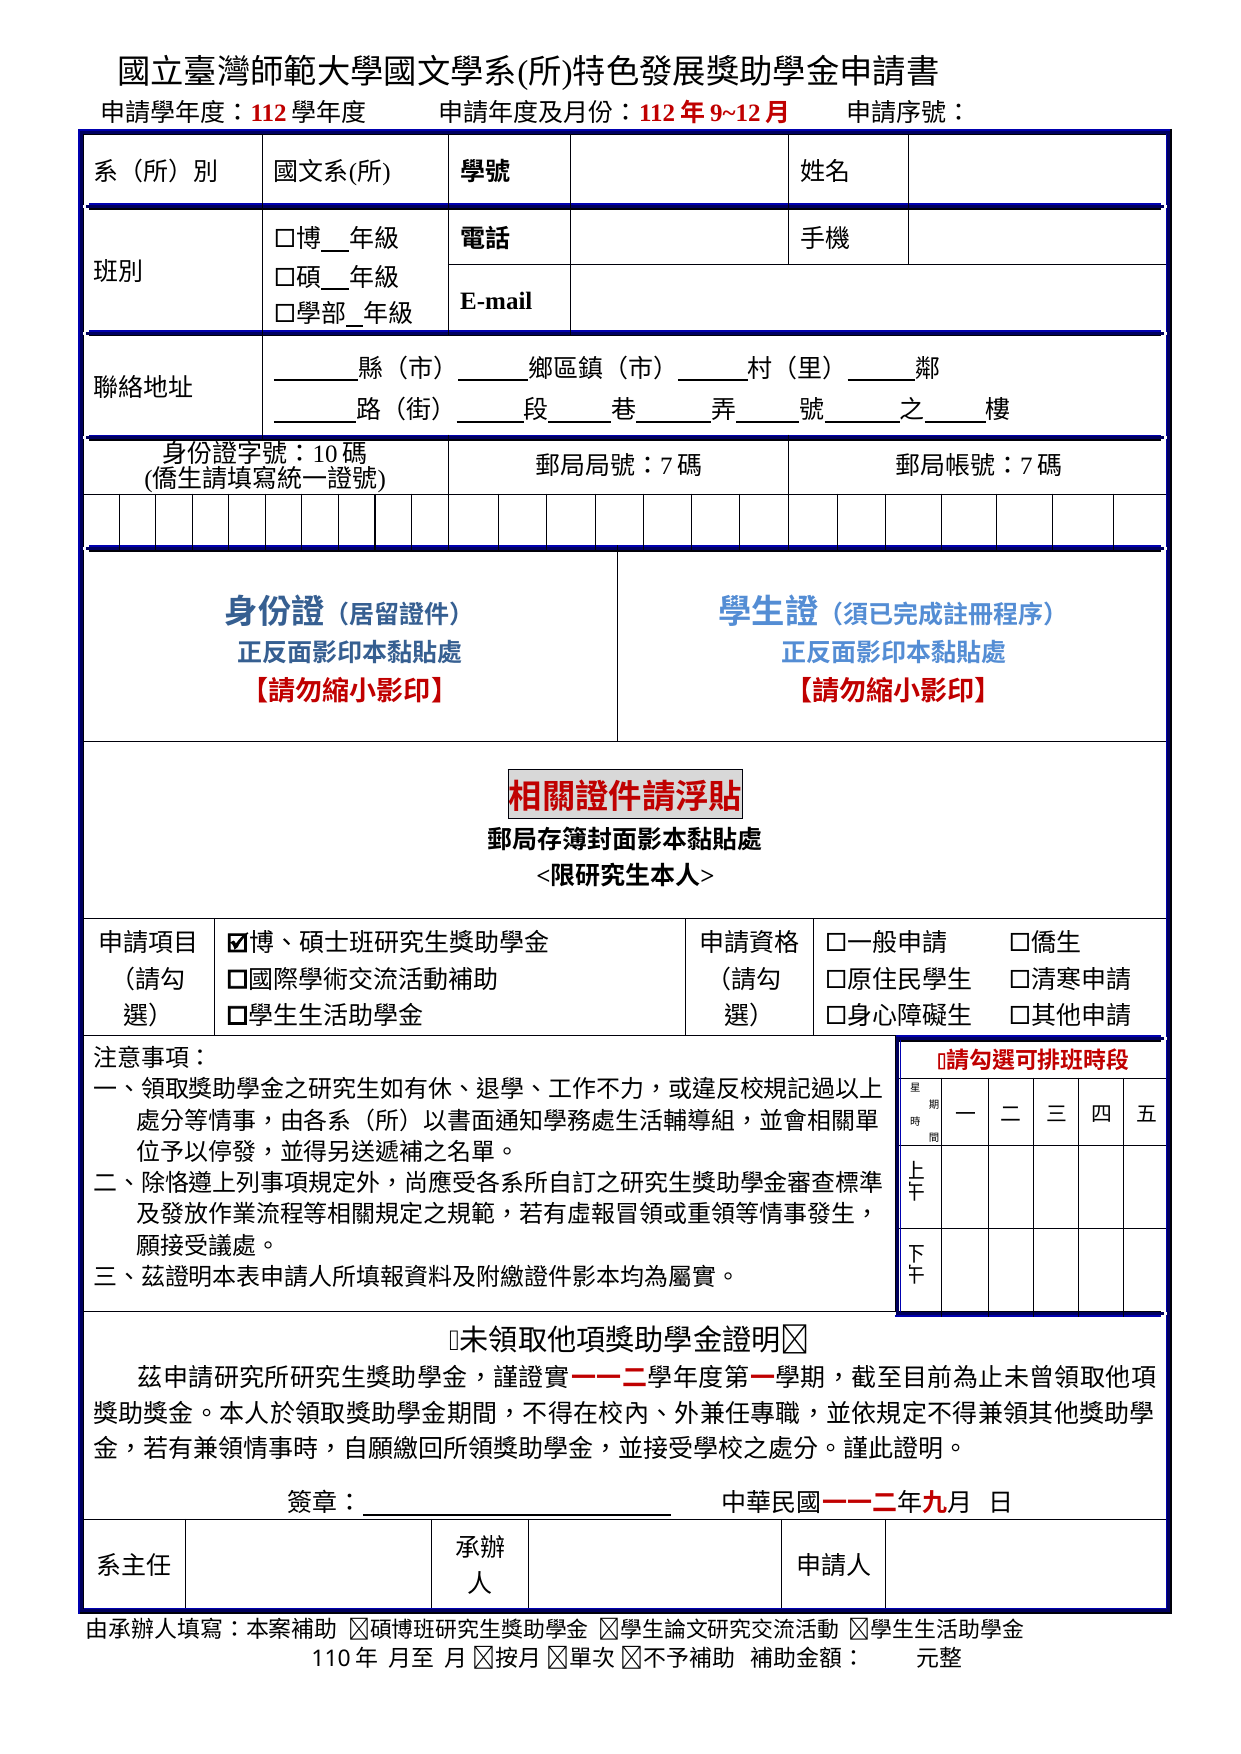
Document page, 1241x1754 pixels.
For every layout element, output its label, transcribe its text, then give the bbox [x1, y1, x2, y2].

table_cell [266, 495, 301, 545]
table_cell [886, 495, 941, 545]
table_header [909, 135, 1166, 203]
table_cell [1034, 1229, 1078, 1311]
table_cell 手機 [789, 210, 908, 264]
table_header 姓名 [789, 135, 908, 203]
table_cell [1124, 1146, 1166, 1228]
table_cell E-mail [449, 265, 570, 330]
table_cell 未領取他項獎助學金證明 茲申請研究所研究生獎助學金，謹證實一一二學年度第一學期，截至目前為止未曾領取他項獎助獎金。本人於領取獎助學金期間，不得在校內、外兼任專職，並依規定不得兼領其他獎助學金，若有兼領情事時，自願繳回所領獎助學金，並接受學校之處分。謹此證明。 簽章： 中華民國一一二年九月 日 [84, 1311, 1167, 1519]
table_cell 郵局帳號：7碼 [789, 435, 1167, 493]
table_cell [740, 495, 788, 545]
text 由承辦人填寫：本案補助 碩博班研究生獎助學金 學生論文研究交流活動 學生生活助學金 [71, 1614, 1231, 1643]
table_cell 僑生 清寒申請 其他申請 [997, 919, 1166, 1035]
table_cell [412, 495, 448, 545]
table_cell 三 [1034, 1079, 1078, 1145]
table_cell 承辦人 [432, 1520, 528, 1607]
table_cell [789, 495, 837, 545]
table_cell [302, 495, 338, 545]
table_header 國文系(所) [263, 135, 448, 203]
table_cell [186, 1520, 431, 1607]
table_cell [942, 1229, 988, 1311]
table_header 學號 [449, 135, 570, 203]
table_cell 一般申請 原住民學生 身心障礙生 [814, 919, 997, 1035]
table_cell 注意事項： 一、領取獎助學金之研究生如有休、退學、工作不力，或違反校規記過以上處分等情事，由各系（所）以書面通知學務處生活輔導組，並會相關單位予以停發，並得另送遞補之名單。 二、除恪遵上列事項規定外，尚應受各系所自訂之研究生獎助學金審查標準及發放作業流程等相關規定之規範，若有虛報冒領或重領等情事發生，願接受議處。 三、茲證明本表申請人所填報資料及附繳證件影本均為屬實。 [84, 1036, 895, 1311]
table_cell 星期 時間 [901, 1079, 941, 1145]
text 申請學年度：112學年度 申請年度及月份：112年9~12月 申請序號： [100, 93, 1140, 129]
table_header [571, 135, 788, 203]
table_cell [193, 495, 228, 545]
table_cell [499, 495, 546, 545]
table_cell 申請人 [782, 1520, 885, 1607]
table_cell 申請項目 （請勾選） [84, 919, 214, 1035]
table_cell 縣（市） 鄉區鎮（市） 村（里） 鄰 路（街） 段 巷 弄 號 之 樓 [263, 330, 1167, 434]
table_cell 身份證字號：10碼 (僑生請填寫統一證號) [83, 435, 448, 493]
table_cell [838, 495, 885, 545]
table_cell 上午 [901, 1146, 941, 1228]
table_cell 申請資格 （請勾選） [686, 919, 813, 1035]
table_cell [1079, 1229, 1123, 1311]
table_cell [644, 495, 691, 545]
table_cell [339, 495, 374, 545]
text 國立臺灣師範大學國文學系(所)特色發展獎助學金申請書 [100, 44, 1169, 93]
table_cell 博 年級 碩 年級 學部 年級 [263, 210, 448, 330]
table_cell 博、碩士班研究生獎助學金 國際學術交流活動補助 學生生活助學金 [215, 919, 685, 1035]
table_cell [942, 1146, 988, 1228]
table_cell [692, 495, 739, 545]
table_cell 學生證（須已完成註冊程序） 正反面影印本黏貼處 【請勿縮小影印】 [618, 545, 1167, 741]
table_cell [1034, 1146, 1078, 1228]
table_cell 身份證（居留證件） 正反面影印本黏貼處 【請勿縮小影印】 [83, 545, 617, 741]
text 110年 月至 月 按月 單次 不予補助 補助金額： 元整 [7, 1643, 1231, 1672]
table_cell 電話 [449, 210, 570, 264]
table_cell [449, 495, 498, 545]
table_cell 四 [1079, 1079, 1123, 1145]
table_cell 郵局局號：7碼 [449, 441, 788, 493]
table_cell 系主任 [84, 1520, 185, 1607]
table_cell 聯絡地址 [83, 330, 262, 434]
table_cell [120, 495, 155, 545]
table_cell 請勾選可排班時段 [901, 1035, 1167, 1077]
table_cell [596, 495, 643, 545]
table_cell [942, 495, 996, 545]
table_cell [1124, 1229, 1166, 1311]
table_cell [989, 1229, 1033, 1311]
table_cell [156, 495, 192, 545]
table_cell [909, 203, 1167, 264]
table_cell [547, 495, 595, 545]
table_cell [84, 495, 119, 545]
table_cell [997, 495, 1052, 545]
table_cell [571, 265, 1166, 330]
table_cell [1053, 495, 1113, 545]
table_cell 五 [1124, 1079, 1166, 1145]
table_cell 下午 [901, 1229, 941, 1311]
table_cell 二 [989, 1079, 1033, 1145]
table_cell 相關證件請浮貼 郵局存簿封面影本黏貼處 <限研究生本人> [84, 742, 1166, 918]
table_cell [376, 495, 411, 545]
table_cell [229, 495, 265, 545]
table_cell 班別 [83, 203, 262, 330]
table_cell [571, 210, 788, 264]
table_cell [1114, 495, 1166, 545]
table_cell 一 [942, 1079, 988, 1145]
table_cell [1079, 1146, 1123, 1228]
table_cell [529, 1520, 781, 1607]
table_header 系（所）別 [84, 135, 262, 203]
table_cell [989, 1146, 1033, 1228]
table_cell [886, 1520, 1166, 1607]
